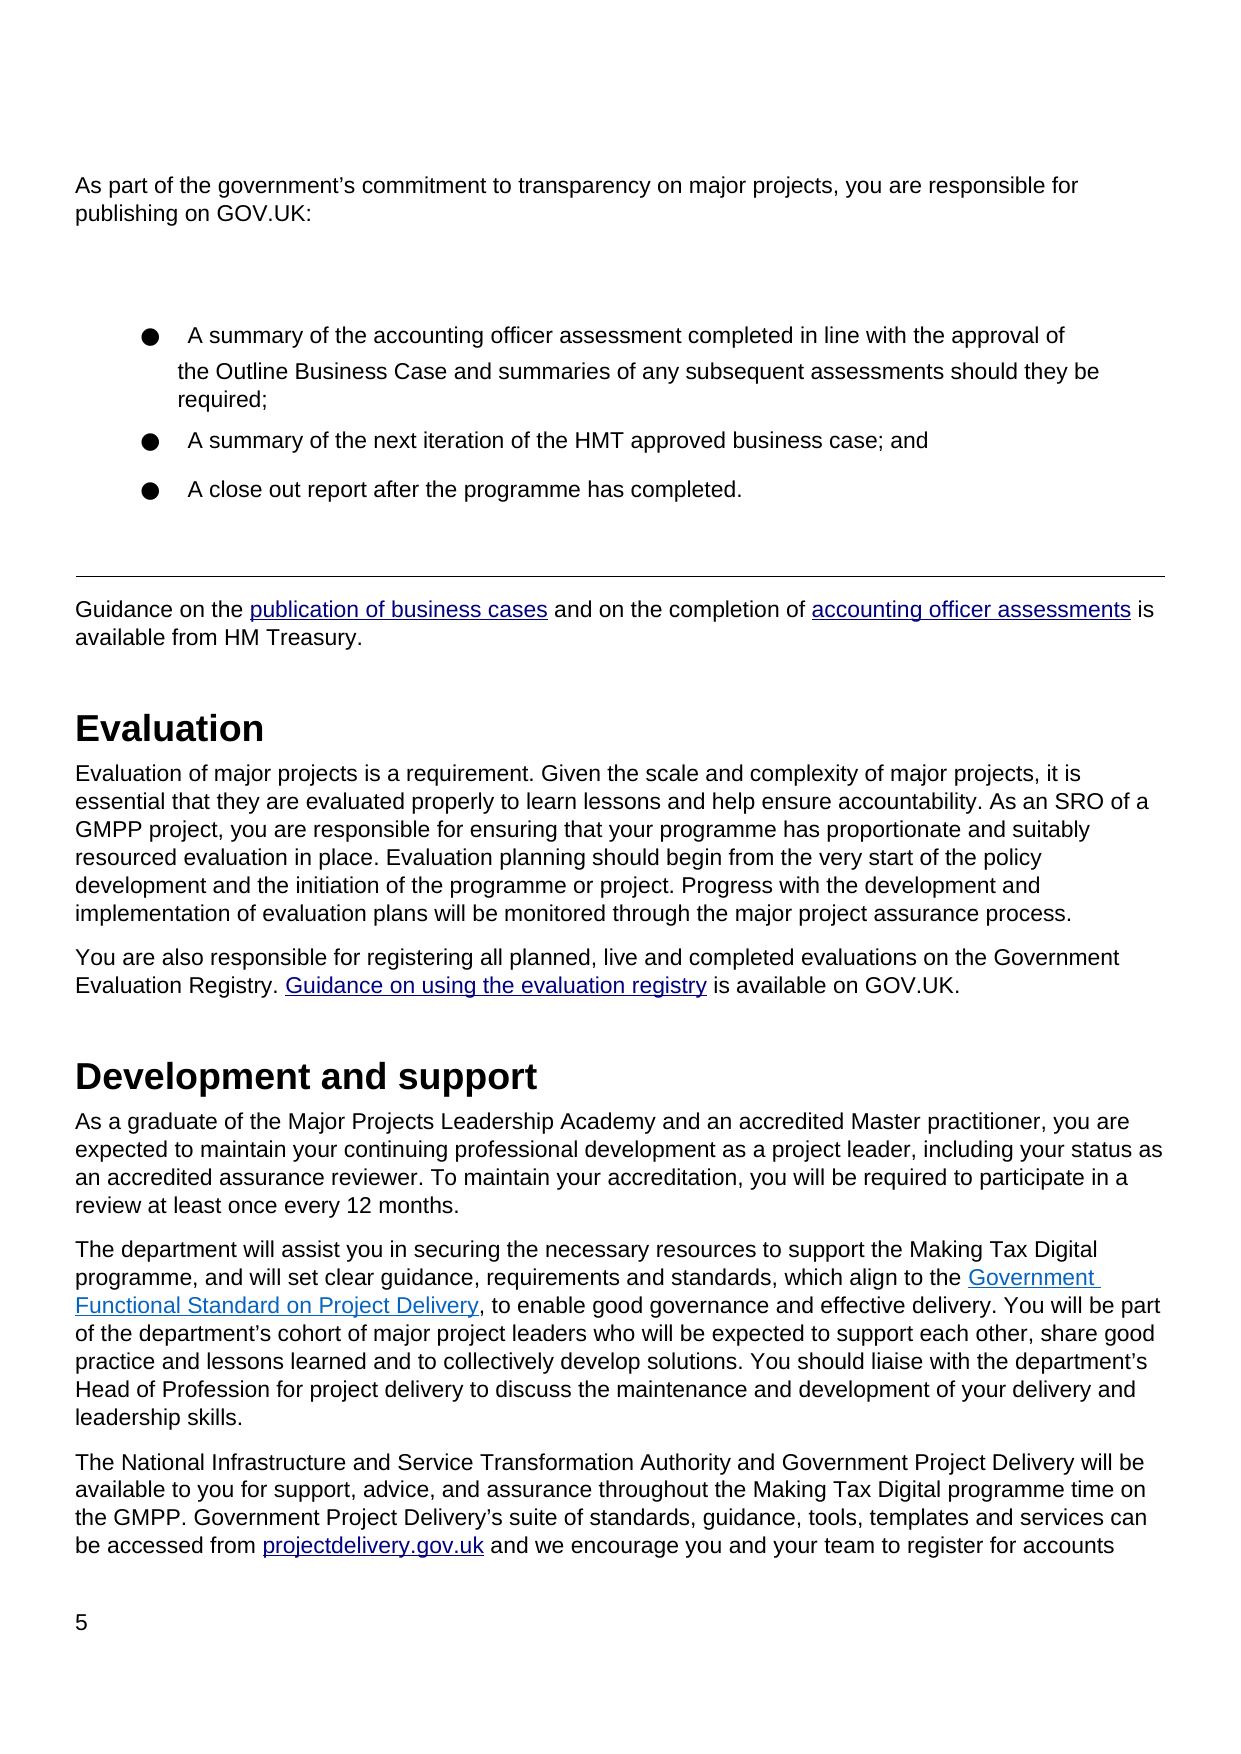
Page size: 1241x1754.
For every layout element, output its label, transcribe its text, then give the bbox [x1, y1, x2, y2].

subtitle Development and support [75, 1054, 1165, 1097]
text Evaluation of major projects is a requirement. Given the scale and complexity of major projects, it is essential that they are evaluated properly to learn lessons and help ensure accountability. As an SRO of a GMPP project, you are responsible for ensuring that your programme has proportionate and suitably resourced evaluation in place. Evaluation planning should begin from the very start of the policy development and the initiation of the programme or project. Progress with the development and implementation of evaluation plans will be monitored through the major project assurance process. [75, 760, 1165, 926]
list A close out report after the programme has completed. [76, 399, 1164, 575]
text As part of the government’s commitment to transparency on major projects, you are responsible for publishing on GOV.UK: [75, 172, 1165, 226]
text The National Infrastructure and Service Transformation Authority and Government Project Delivery will be available to you for support, advice, and assurance throughout the Making Tax Digital programme time on the GMPP. Government Project Delivery’s suite of standards, guidance, tools, templates and services can be accessed from projectdelivery.gov.uk and we encourage you and your team to register for accounts [75, 1448, 1165, 1558]
list A summary of the next iteration of the HMT approved business case; and [76, 349, 1164, 399]
subtitle Evaluation [75, 706, 1165, 749]
text As a graduate of the Major Projects Leadership Academy and an accredited Master practitioner, you are expected to maintain your continuing professional development as a project leader, including your status as an accredited assurance reviewer. To maintain your accreditation, you will be required to participate in a review at least once every 12 months. [75, 1108, 1165, 1218]
text The department will assist you in securing the necessary resources to support the Making Tax Digital programme, and will set clear guidance, requirements and standards, which align to the Government Functional Standard on Project Delivery, to enable good governance and effective delivery. You will be part of the department’s cohort of major project leaders who will be expected to support each other, share good practice and lessons learned and to collectively develop solutions. You should liaise with the department’s Head of Profession for project delivery to discuss the maintenance and development of your delivery and leadership skills. [75, 1236, 1165, 1430]
text Guidance on the publication of business cases and on the completion of accounting officer assessments is available from HM Treasury. [75, 596, 1165, 650]
list A summary of the accounting officer assessment completed in line with the approval of the Outline Business Case and summaries of any subsequent assessments should they be required; [76, 246, 1164, 349]
text You are also responsible for registering all planned, live and completed evaluations on the Government Evaluation Registry. Guidance on using the evaluation registry is available on GOV.UK. [75, 944, 1165, 998]
